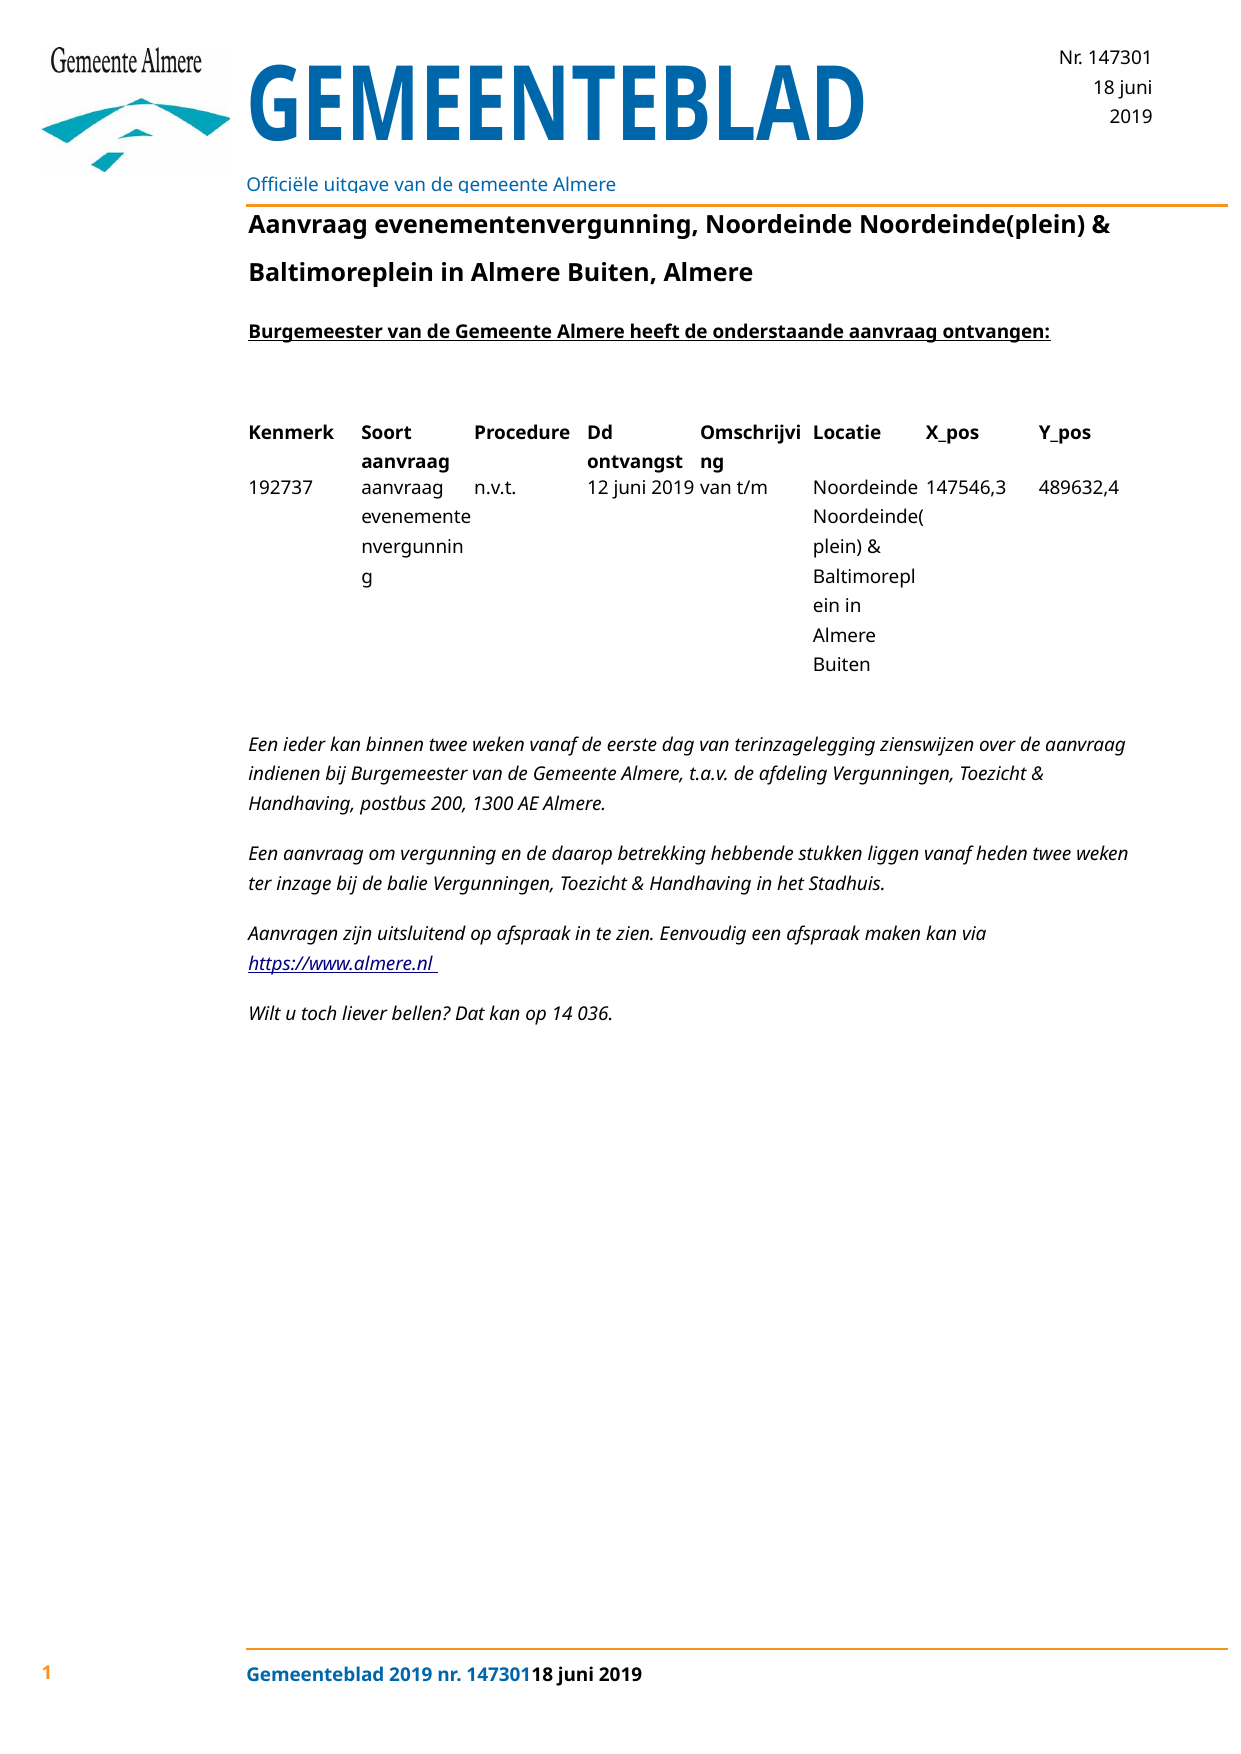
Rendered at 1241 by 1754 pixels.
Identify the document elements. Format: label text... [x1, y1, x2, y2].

text Aanvragen zijn uitsluitend op afspraak in te zien. Eenvoudig een afspraak maken kan via https://www.almere.nl [248, 921, 1152, 976]
table_cell 192737 [248, 474, 361, 677]
table_header Omschrijving [700, 419, 813, 474]
text Wilt u toch liever bellen? Dat kan op 14 036. [248, 1001, 1152, 1026]
table_cell n.v.t. [474, 474, 587, 677]
text Een aanvraag om vergunning en de daarop betrekking hebbende stukken liggen vanaf heden twee weken ter inzage bij de balie Vergunningen, Toezicht & Handhaving in het Stadhuis. [248, 841, 1152, 896]
table_cell 147546,3 [926, 474, 1038, 677]
table_header Procedure [474, 419, 587, 474]
picture [41, 47, 231, 172]
text Een ieder kan binnen twee weken vanaf de eerste dag van terinzagelegging zienswijzen over de aanvraag indienen bij Burgemeester van de Gemeente Almere, t.a.v. de afdeling Vergunningen, Toezicht & Handhaving, postbus 200, 1300 AE Almere. [248, 731, 1152, 816]
text Burgemeester van de Gemeente Almere heeft de onderstaande aanvraag ontvangen: [248, 318, 1152, 344]
table_header Soort aanvraag [361, 419, 474, 474]
table_cell 489632,4 [1039, 474, 1152, 677]
table_cell aanvraag evenementenvergunning [361, 474, 474, 677]
table_cell Noordeinde Noordeinde(plein) & Baltimoreplein in Almere Buiten [813, 474, 926, 677]
table_header Locatie [813, 419, 926, 474]
table_header X_pos [926, 419, 1038, 474]
text Aanvraag evenementenvergunning, Noordeinde Noordeinde(plein) & Baltimoreplein in Almere Buiten, Almere [248, 207, 1152, 288]
table_header Kenmerk [248, 419, 361, 474]
table_header Dd ontvangst [587, 419, 700, 474]
table_header Y_pos [1039, 419, 1152, 474]
table_cell 12 juni 2019 [587, 474, 700, 677]
table_cell van t/m [700, 474, 813, 677]
